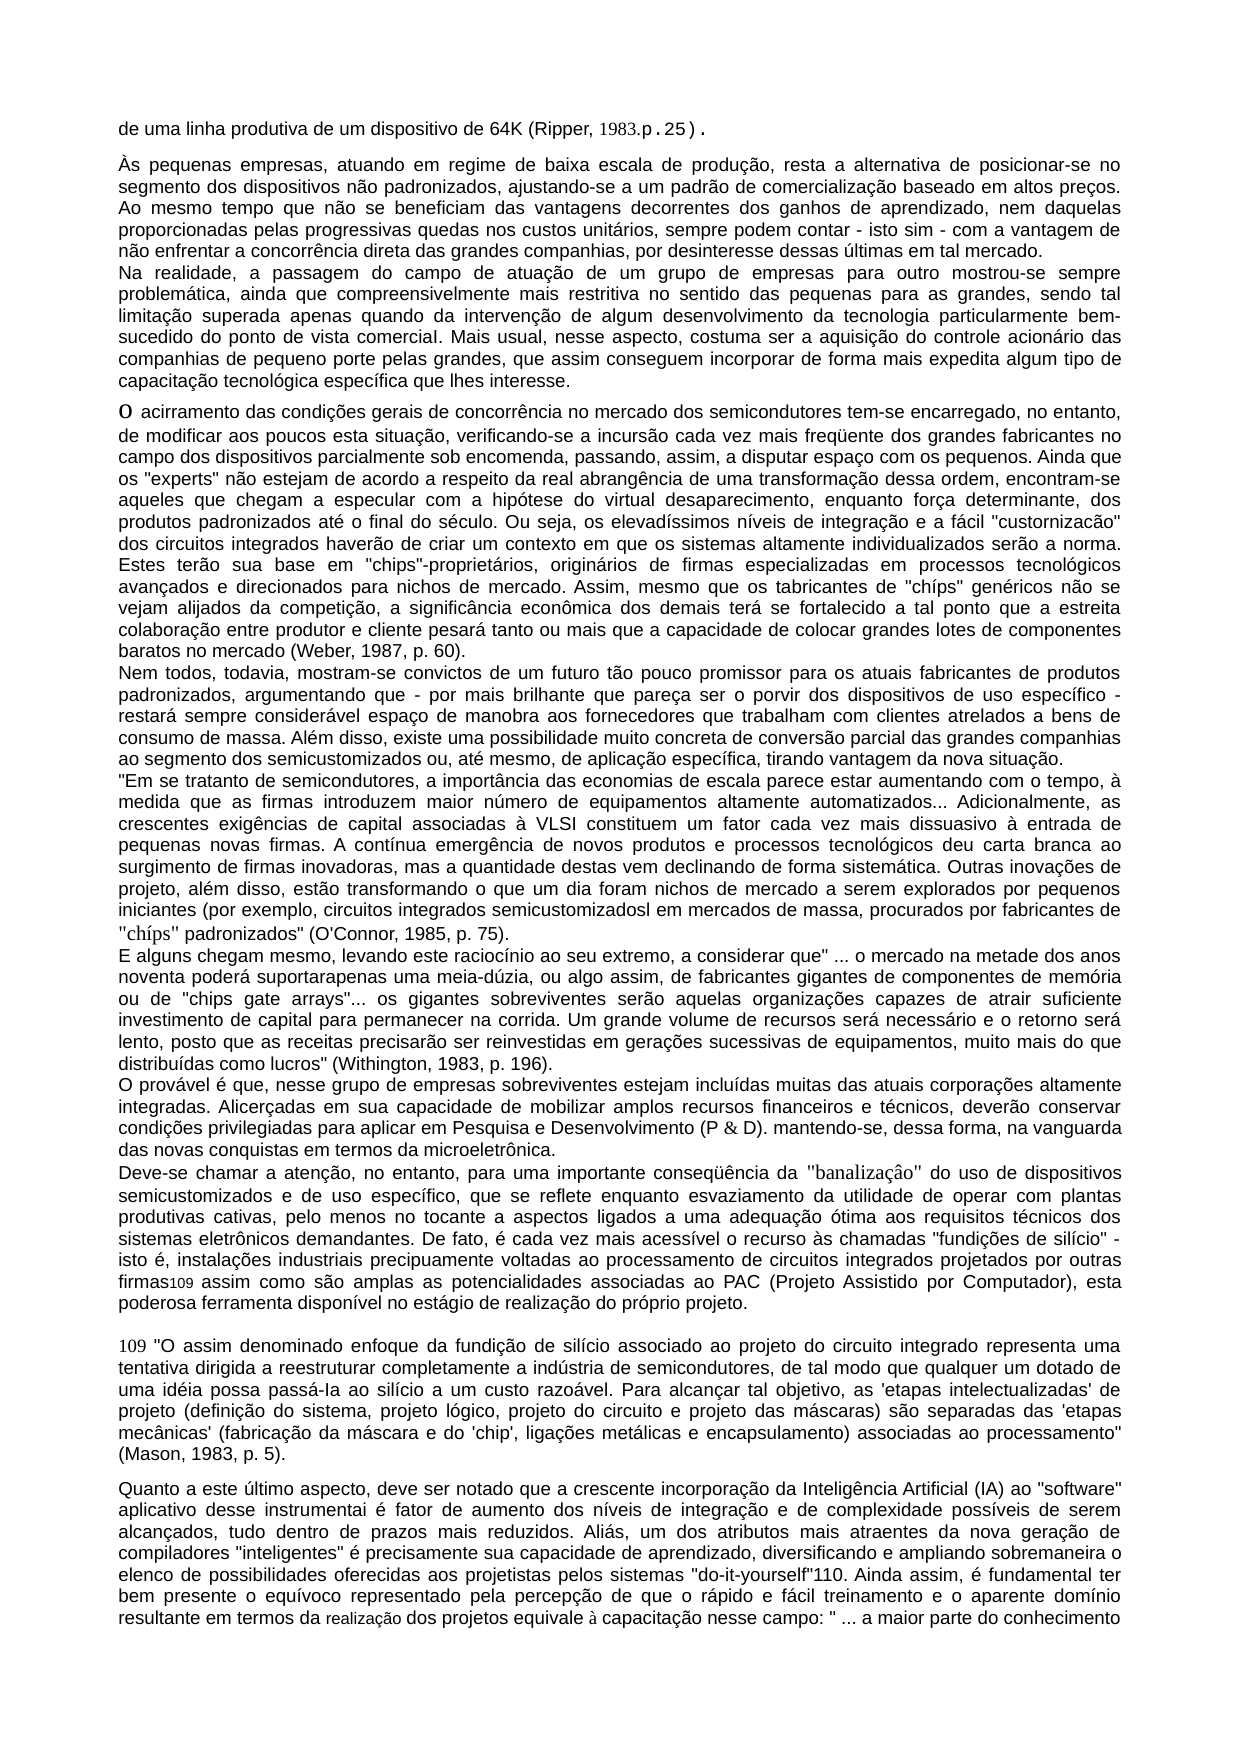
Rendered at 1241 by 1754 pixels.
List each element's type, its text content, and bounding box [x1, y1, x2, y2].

text Quanto a este último aspecto, deve ser notado que a crescente incorporação da Inteligência Artificial (IA) ao "software" aplicativo desse instrumentai é fator de aumento dos níveis de integração e de complexidade possíveis de serem alcançados, tudo dentro de prazos mais reduzidos. Aliás, um dos atributos mais atraentes da nova geração de compiladores "inteligentes" é precisamente sua capacidade de aprendizado, diversificando e ampliando sobremaneira o elenco de possibilidades oferecidas aos projetistas pelos sistemas "do-it-yourself"110. Ainda assim, é fundamental ter bem presente o equívoco representado pela percepção de que o rápido e fácil treinamento e o aparente domínio resultante em termos da realização dos projetos equivale à capacitação nesse campo: " ... a maior parte do conhecimento [118, 1477, 1122, 1628]
text Na realidade, a passagem do campo de atuação de um grupo de empresas para outro mostrou-se sempre problemática, ainda que compreensivelmente mais restritiva no sentido das pequenas para as grandes, sendo tal limitação superada apenas quando da intervenção de algum desenvolvimento da tecnologia particularmente bem-sucedido do ponto de vista comerciaI. Mais usual, nesse aspecto, costuma ser a aquisição do controle acionário das companhias de pequeno porte pelas grandes, que assim conseguem incorporar de forma mais expedita algum tipo de capacitação tecnológica específica que lhes interesse. [118, 262, 1122, 391]
text de uma linha produtiva de um dispositivo de 64K (Ripper, 1983.p.25). [118, 118, 1122, 141]
text O provável é que, nesse grupo de empresas sobreviventes estejam incluídas muitas das atuais corporações altamente integradas. Alicerçadas em sua capacidade de mobilizar amplos recursos financeiros e técnicos, deverão conservar condições privilegiadas para aplicar em Pesquisa e Desenvolvimento (P & D). mantendo-se, dessa forma, na vanguarda das novas conquistas em termos da microeletrônica. [118, 1074, 1122, 1160]
text o acirramento das condições gerais de concorrência no mercado dos semicondutores tem-se encarregado, no entanto, de modificar aos poucos esta situação, verificando-se a incursão cada vez mais freqüente dos grandes fabricantes no campo dos dispositivos parcialmente sob encomenda, passando, assim, a disputar espaço com os pequenos. Ainda que os "experts" não estejam de acordo a respeito da real abrangência de uma transformação dessa ordem, encontram-se aqueles que chegam a especular com a hipótese do virtual desaparecimento, enquanto força determinante, dos produtos padronizados até o final do século. Ou seja, os elevadíssimos níveis de integração e a fácil "custornizacão" dos circuitos integrados haverão de criar um contexto em que os sistemas altamente individualizados serão a norma. Estes terão sua base em "chips"-proprietários, originários de firmas especializadas em processos tecnológicos avançados e direcionados para nichos de mercado. Assim, mesmo que os tabricantes de "chíps" genéricos não se vejam alijados da competição, a significância econômica dos demais terá se fortalecido a tal ponto que a estreita colaboração entre produtor e cliente pesará tanto ou mais que a capacidade de colocar grandes lotes de componentes baratos no mercado (Weber, 1987, p. 60). [118, 391, 1122, 662]
text 109 "O assim denominado enfoque da fundição de silício associado ao projeto do circuito integrado representa uma tentativa dirigida a reestruturar completamente a indústria de semicondutores, de tal modo que qualquer um dotado de uma idéia possa passá-Ia ao silício a um custo razoável. Para alcançar tal objetivo, as 'etapas intelectualizadas' de projeto (definição do sistema, projeto lógico, projeto do circuito e projeto das máscaras) são separadas das 'etapas mecânicas' (fabricação da máscara e do 'chip', ligações metálicas e encapsulamento) associadas ao processamento" (Mason, 1983, p. 5). [118, 1335, 1122, 1465]
text Às pequenas empresas, atuando em regime de baixa escala de produção, resta a alternativa de posicionar-se no segmento dos dispositivos não padronizados, ajustando-se a um padrão de comercialização baseado em altos preços. Ao mesmo tempo que não se beneficiam das vantagens decorrentes dos ganhos de aprendizado, nem daquelas proporcionadas pelas progressivas quedas nos custos unitários, sempre podem contar - isto sim - com a vantagem de não enfrentar a concorrência direta das grandes companhias, por desinteresse dessas últimas em tal mercado. [118, 154, 1122, 262]
text Nem todos, todavia, mostram-se convictos de um futuro tão pouco promissor para os atuais fabricantes de produtos padronizados, argumentando que - por mais brilhante que pareça ser o porvir dos dispositivos de uso específico - restará sempre considerável espaço de manobra aos fornecedores que trabalham com clientes atrelados a bens de consumo de massa. Além disso, existe uma possibilidade muito concreta de conversão parcial das grandes companhias ao segmento dos semicustomizados ou, até mesmo, de aplicação específica, tirando vantagem da nova situação. [118, 662, 1122, 769]
text "Em se tratanto de semicondutores, a importância das economias de escala parece estar aumentando com o tempo, à medida que as firmas introduzem maior número de equipamentos altamente automatizados... Adicionalmente, as crescentes exigências de capital associadas à VLSI constituem um fator cada vez mais dissuasivo à entrada de pequenas novas firmas. A contínua emergência de novos produtos e processos tecnológicos deu carta branca ao surgimento de firmas inovadoras, mas a quantidade destas vem declinando de forma sistemática. Outras inovações de projeto, além disso, estão transformando o que um dia foram nichos de mercado a serem explorados por pequenos iniciantes (por exemplo, circuitos integrados semicustomizadosl em mercados de massa, procurados por fabricantes de "chíps" padronizados" (O'Connor, 1985, p. 75). [118, 769, 1122, 944]
text Deve-se chamar a atenção, no entanto, para uma importante conseqüência da "banalizaçâo" do uso de dispositivos semicustomizados e de uso específico, que se reflete enquanto esvaziamento da utilidade de operar com plantas produtivas cativas, pelo menos no tocante a aspectos ligados a uma adequação ótima aos requisitos técnicos dos sistemas eletrônicos demandantes. De fato, é cada vez mais acessível o recurso às chamadas "fundições de silício" - isto é, instalações industriais precipuamente voltadas ao processamento de circuitos integrados projetados por outras firmas109 assim como são amplas as potencialidades associadas ao PAC (Projeto Assistido por Computador), esta poderosa ferramenta disponível no estágio de realização do próprio projeto. [118, 1160, 1122, 1314]
text E alguns chegam mesmo, levando este raciocínio ao seu extremo, a considerar que" ... o mercado na metade dos anos noventa poderá suportarapenas uma meia-dúzia, ou algo assim, de fabricantes gigantes de componentes de memória ou de "chips gate arrays"... os gigantes sobreviventes serão aquelas organizações capazes de atrair suficiente investimento de capital para permanecer na corrida. Um grande volume de recursos será necessário e o retorno será lento, posto que as receitas precisarão ser reinvestidas em gerações sucessivas de equipamentos, muito mais do que distribuídas como lucros" (Withington, 1983, p. 196). [118, 944, 1122, 1074]
